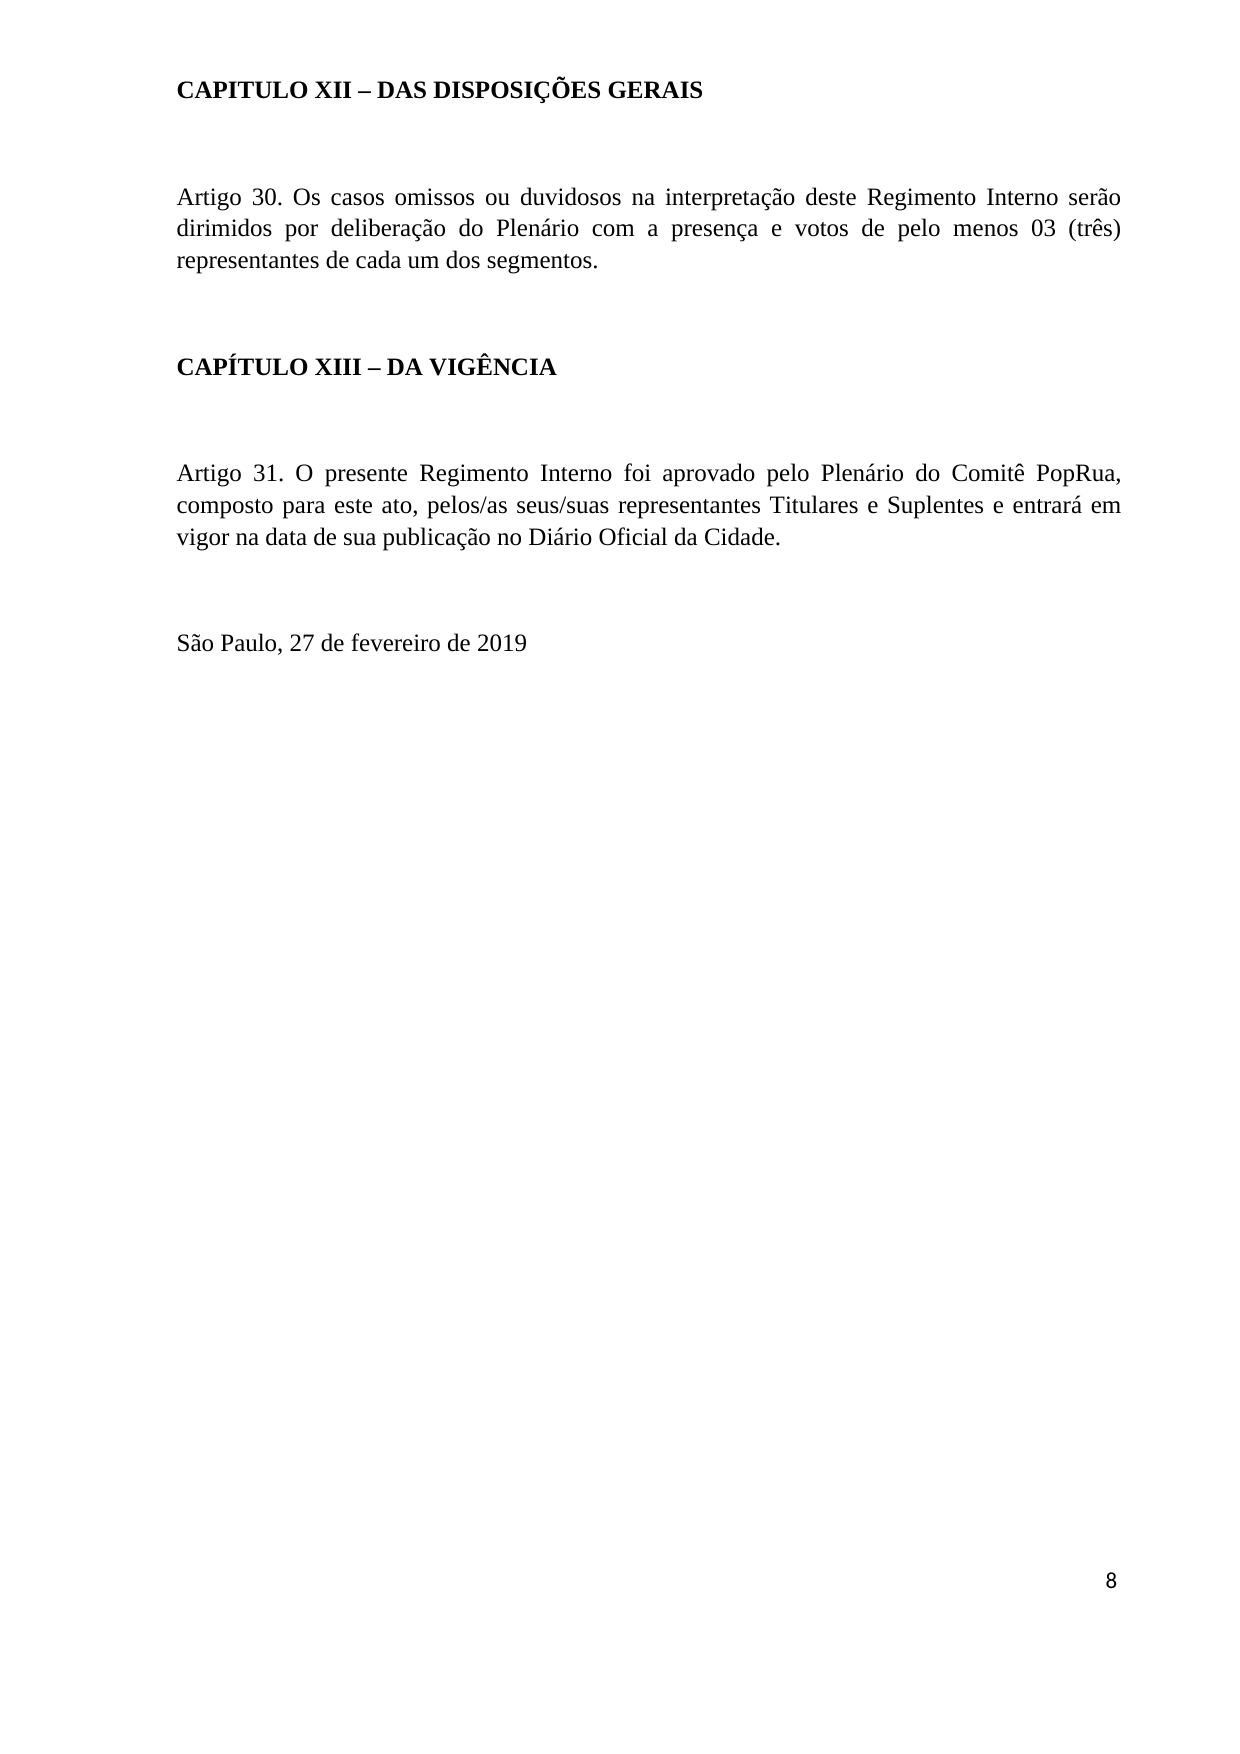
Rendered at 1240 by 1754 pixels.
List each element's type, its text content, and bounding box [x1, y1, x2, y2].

text Artigo 30. Os casos omissos ou duvidosos na interpretação deste Regimento Interno serão dirimidos por deliberação do Plenário com a presença e votos de pelo menos 03 (três) representantes de cada um dos segmentos. [176, 182, 1122, 273]
subtitle CAPITULO XII – DAS DISPOSIÇÕES GERAIS [176, 75, 1122, 104]
text Artigo 31. O presente Regimento Interno foi aprovado pelo Plenário do Comitê PopRua, composto para este ato, pelos/as seus/suas representantes Titulares e Suplentes e entrará em vigor na data de sua publicação no Diário Oficial da Cidade. [176, 458, 1122, 550]
subtitle CAPÍTULO XIII – DA VIGÊNCIA [176, 352, 1122, 381]
text São Paulo, 27 de fevereiro de 2019 [176, 628, 1122, 657]
